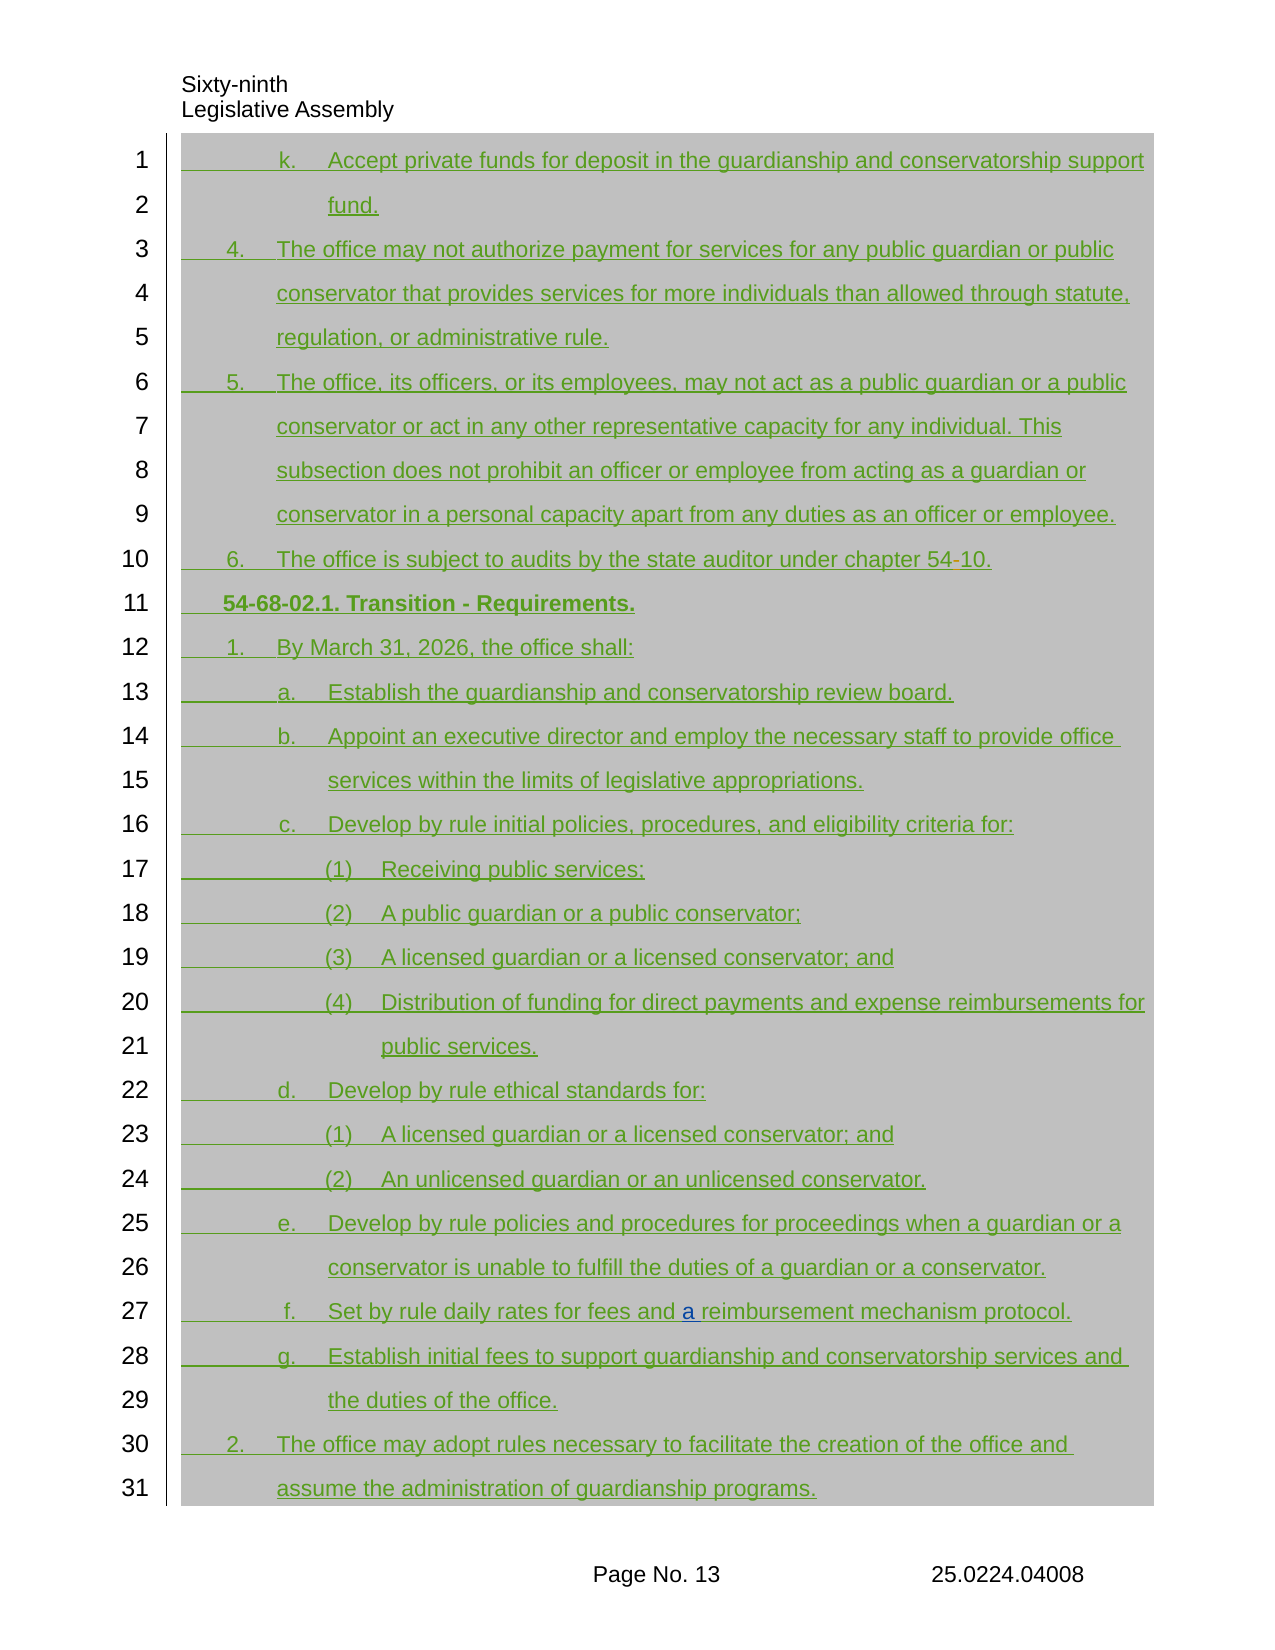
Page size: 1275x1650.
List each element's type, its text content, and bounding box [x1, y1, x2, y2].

text 1. By March 31, 2026, the office shall: [181, 620, 1154, 664]
text f. Set by rule daily rates for fees and a reimbursement mechanism protocol. [181, 1284, 1154, 1329]
text (2) A public guardian or a public conservator; [181, 886, 1154, 930]
text c. Develop by rule initial policies, procedures, and eligibility criteria for: [181, 797, 1154, 842]
subtitle 54‑68‑02.1. Transition ‑ Requirements. [181, 576, 1154, 620]
text e. Develop by rule policies and procedures for proceedings when a guardian or a conservator is unable to fulfill the duties of a guardian or a conservator. [181, 1196, 1154, 1284]
text k. Accept private funds for deposit in the guardianship and conservatorship support fund. [181, 133, 1154, 222]
text (1) Receiving public services; [181, 842, 1154, 886]
text (1) A licensed guardian or a licensed conservator; and [181, 1107, 1154, 1152]
text 2. The office may adopt rules necessary to facilitate the creation of the office and assume the administration of guardianship programs. [181, 1417, 1154, 1506]
text (4) Distribution of funding for direct payments and expense reimbursements for public services. [181, 974, 1154, 1063]
text 5. The office, its officers, or its employees, may not act as a public guardian or a public conservator or act in any other representative capacity for any individual. This subsection does not prohibit an officer or employee from acting as a guardian or conservator in a personal capacity apart from any duties as an officer or employee. [181, 355, 1154, 532]
text (3) A licensed guardian or a licensed conservator; and [181, 930, 1154, 974]
text 6. The office is subject to audits by the state auditor under chapter 54‑10. [181, 532, 1154, 576]
text (2) An unlicensed guardian or an unlicensed conservator. [181, 1152, 1154, 1196]
text d. Develop by rule ethical standards for: [181, 1063, 1154, 1107]
text b. Appoint an executive director and employ the necessary staff to provide office services within the limits of legislative appropriations. [181, 709, 1154, 797]
text 4. The office may not authorize payment for services for any public guardian or public conservator that provides services for more individuals than allowed through statute, regulation, or administrative rule. [181, 222, 1154, 355]
text a. Establish the guardianship and conservatorship review board. [181, 664, 1154, 709]
text g. Establish initial fees to support guardianship and conservatorship services and the duties of the office. [181, 1329, 1154, 1417]
